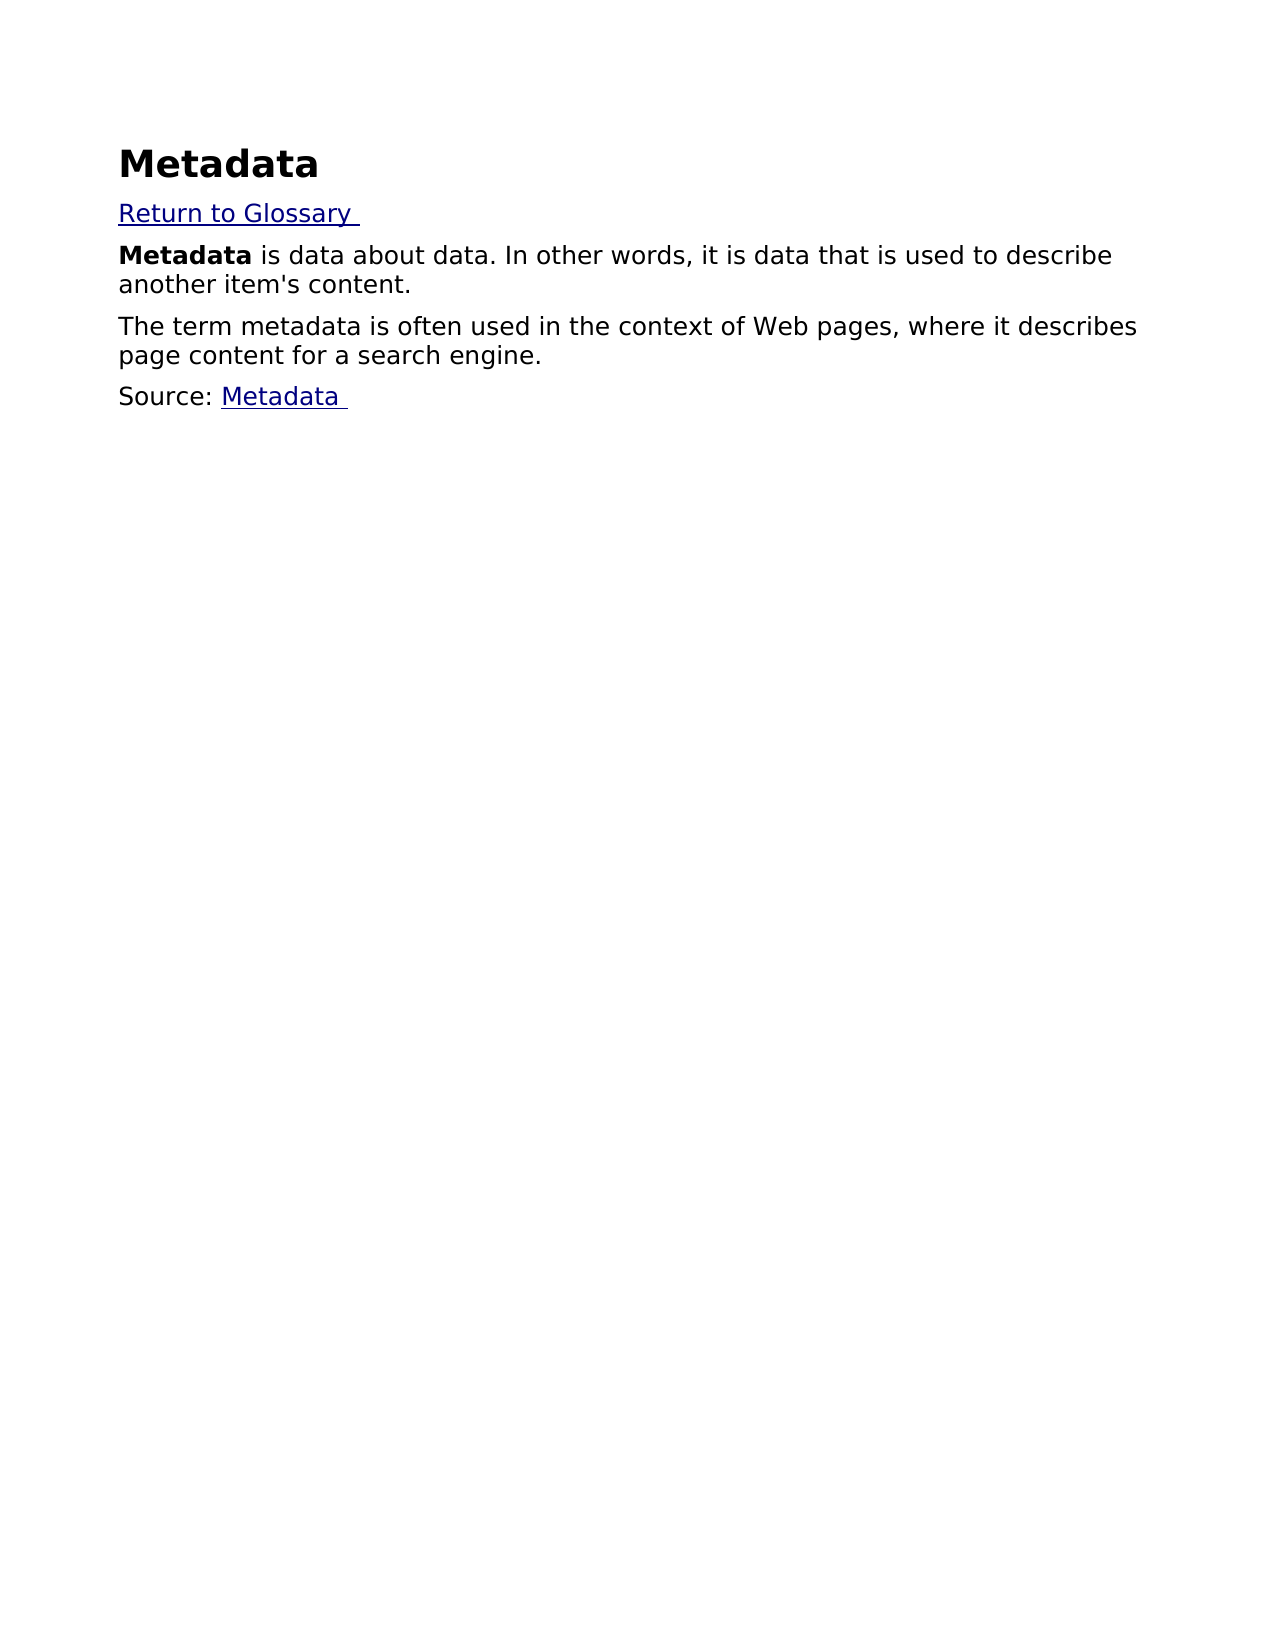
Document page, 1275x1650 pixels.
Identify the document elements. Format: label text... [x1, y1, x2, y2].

text Return to Glossary [118, 199, 1157, 228]
subtitle Metadata [118, 143, 1157, 187]
text Metadata is data about data. In other words, it is data that is used to describe another item's content. [118, 241, 1157, 299]
text Source: Metadata [118, 383, 1157, 412]
text The term metadata is often used in the context of Web pages, where it describes page content for a search engine. [118, 312, 1157, 370]
